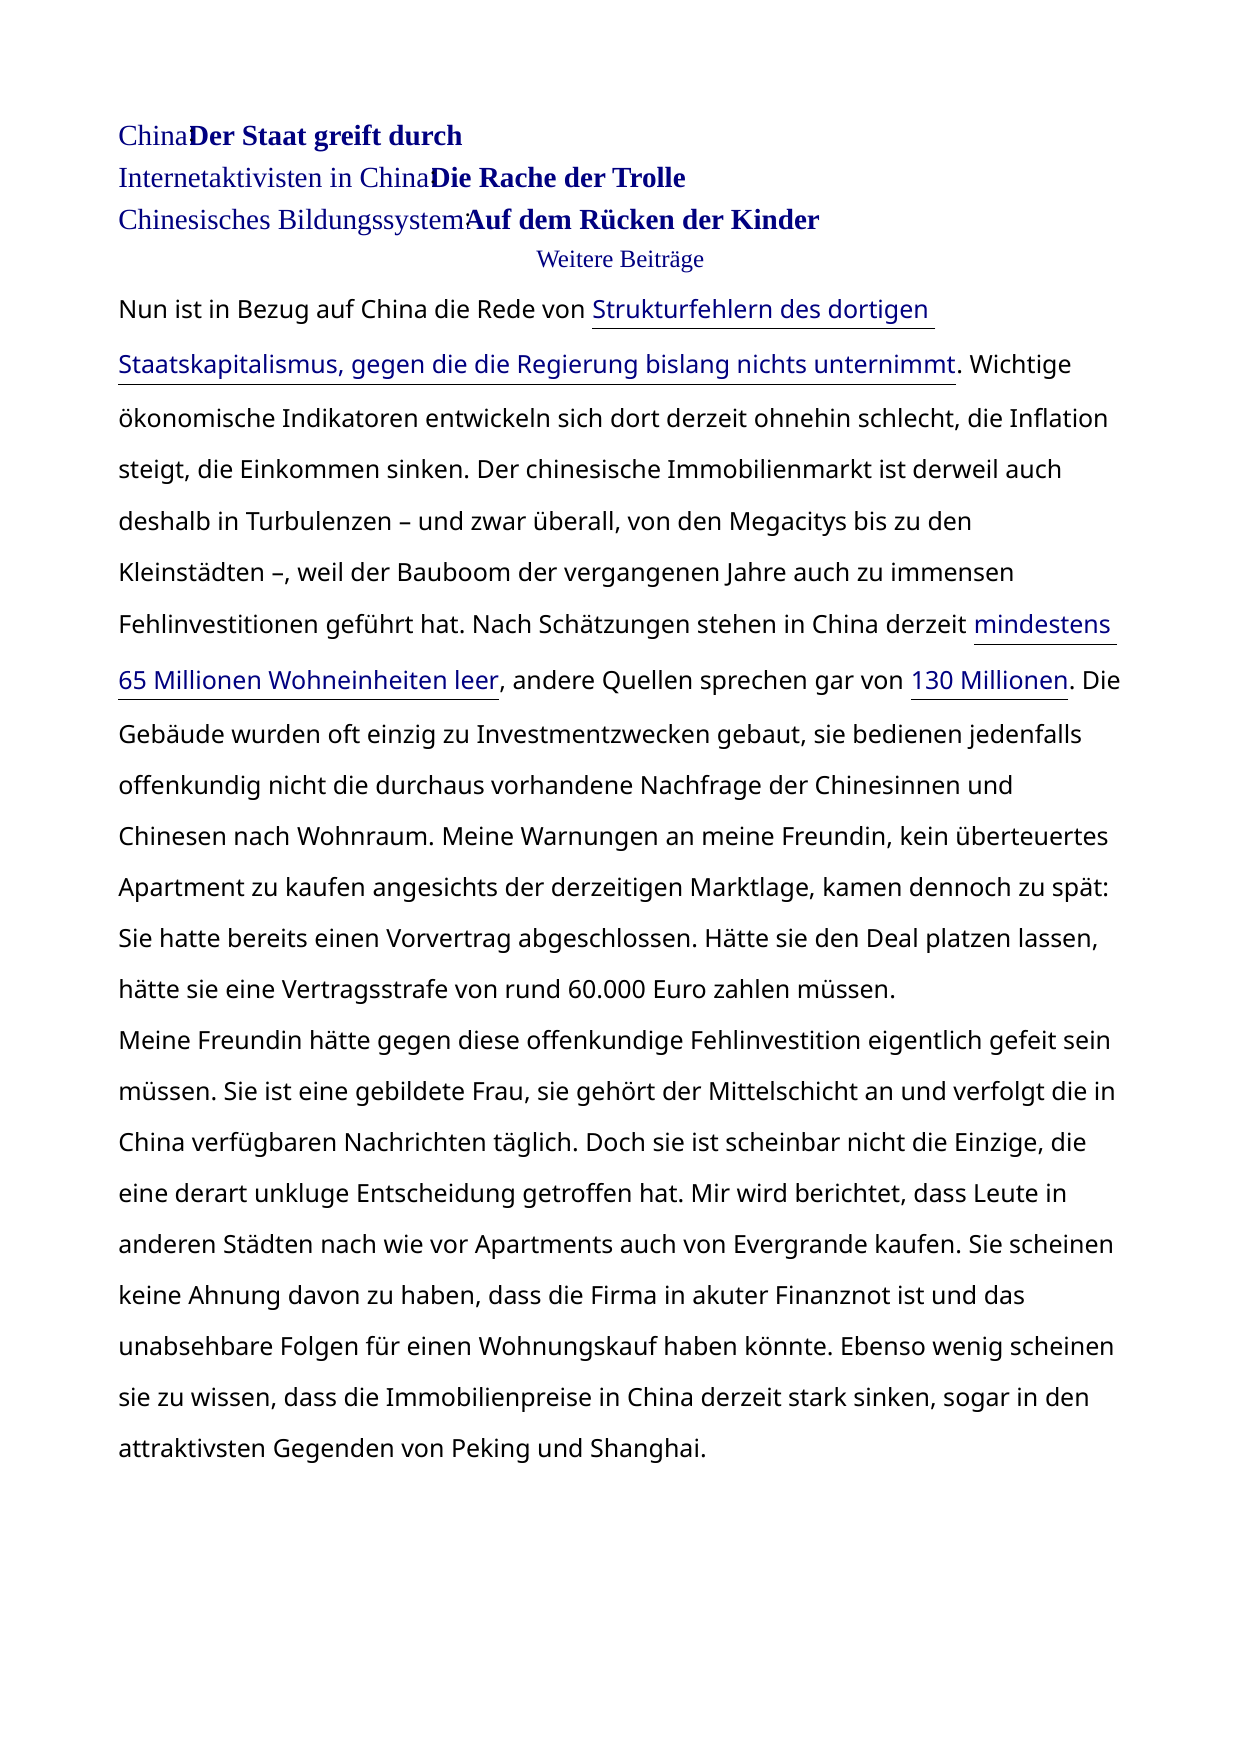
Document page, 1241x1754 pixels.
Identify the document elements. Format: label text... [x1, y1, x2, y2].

text Meine Freundin hätte gegen diese offenkundige Fehlinvestition eigentlich gefeit sein müssen. Sie ist eine gebildete Frau, sie gehört der Mittelschicht an und verfolgt die in China verfügbaren Nachrichten täglich. Doch sie ist scheinbar nicht die Einzige, die eine derart unkluge Entscheidung getroffen hat. Mir wird berichtet, dass Leute in anderen Städten nach wie vor Apartments auch von Evergrande kaufen. Sie scheinen keine Ahnung davon zu haben, dass die Firma in akuter Finanznot ist und das unabsehbare Folgen für einen Wohnungskauf haben könnte. Ebenso wenig scheinen sie zu wissen, dass die Immobilienpreise in China derzeit stark sinken, sogar in den attraktivsten Gegenden von Peking und Shanghai. [118, 1023, 1122, 1465]
subtitle ChinaDer Staat greift durch [118, 118, 1122, 152]
subtitle Internetaktivisten in ChinaDie Rache der Trolle [118, 160, 1122, 193]
text Nun ist in Bezug auf China die Rede von Strukturfehlern des dortigen Staatskapitalismus, gegen die die Regierung bislang nichts unternimmt. Wichtige ökonomische Indikatoren entwickeln sich dort derzeit ohnehin schlecht, die Inflation steigt, die Einkommen sinken. Der chinesische Immobilienmarkt ist derweil auch deshalb in Turbulenzen – und zwar überall, von den Megacitys bis zu den Kleinstädten –, weil der Bauboom der vergangenen Jahre auch zu immensen Fehlinvestitionen geführt hat. Nach Schätzungen stehen in China derzeit mindestens 65 Millionen Wohneinheiten leer, andere Quellen sprechen gar von 130 Millionen. Die Gebäude wurden oft einzig zu Investmentzwecken gebaut, sie bedienen jedenfalls offenkundig nicht die durchaus vorhandene Nachfrage der Chinesinnen und Chinesen nach Wohnraum. Meine Warnungen an meine Freundin, kein überteuertes Apartment zu kaufen angesichts der derzeitigen Marktlage, kamen dennoch zu spät: Sie hatte bereits einen Vorvertrag abgeschlossen. Hätte sie den Deal platzen lassen, hätte sie eine Vertragsstrafe von rund 60.000 Euro zahlen müssen. [118, 291, 1122, 1006]
subtitle Chinesisches BildungssystemAuf dem Rücken der Kinder [118, 202, 1122, 235]
text Weitere Beiträge [118, 244, 1122, 272]
